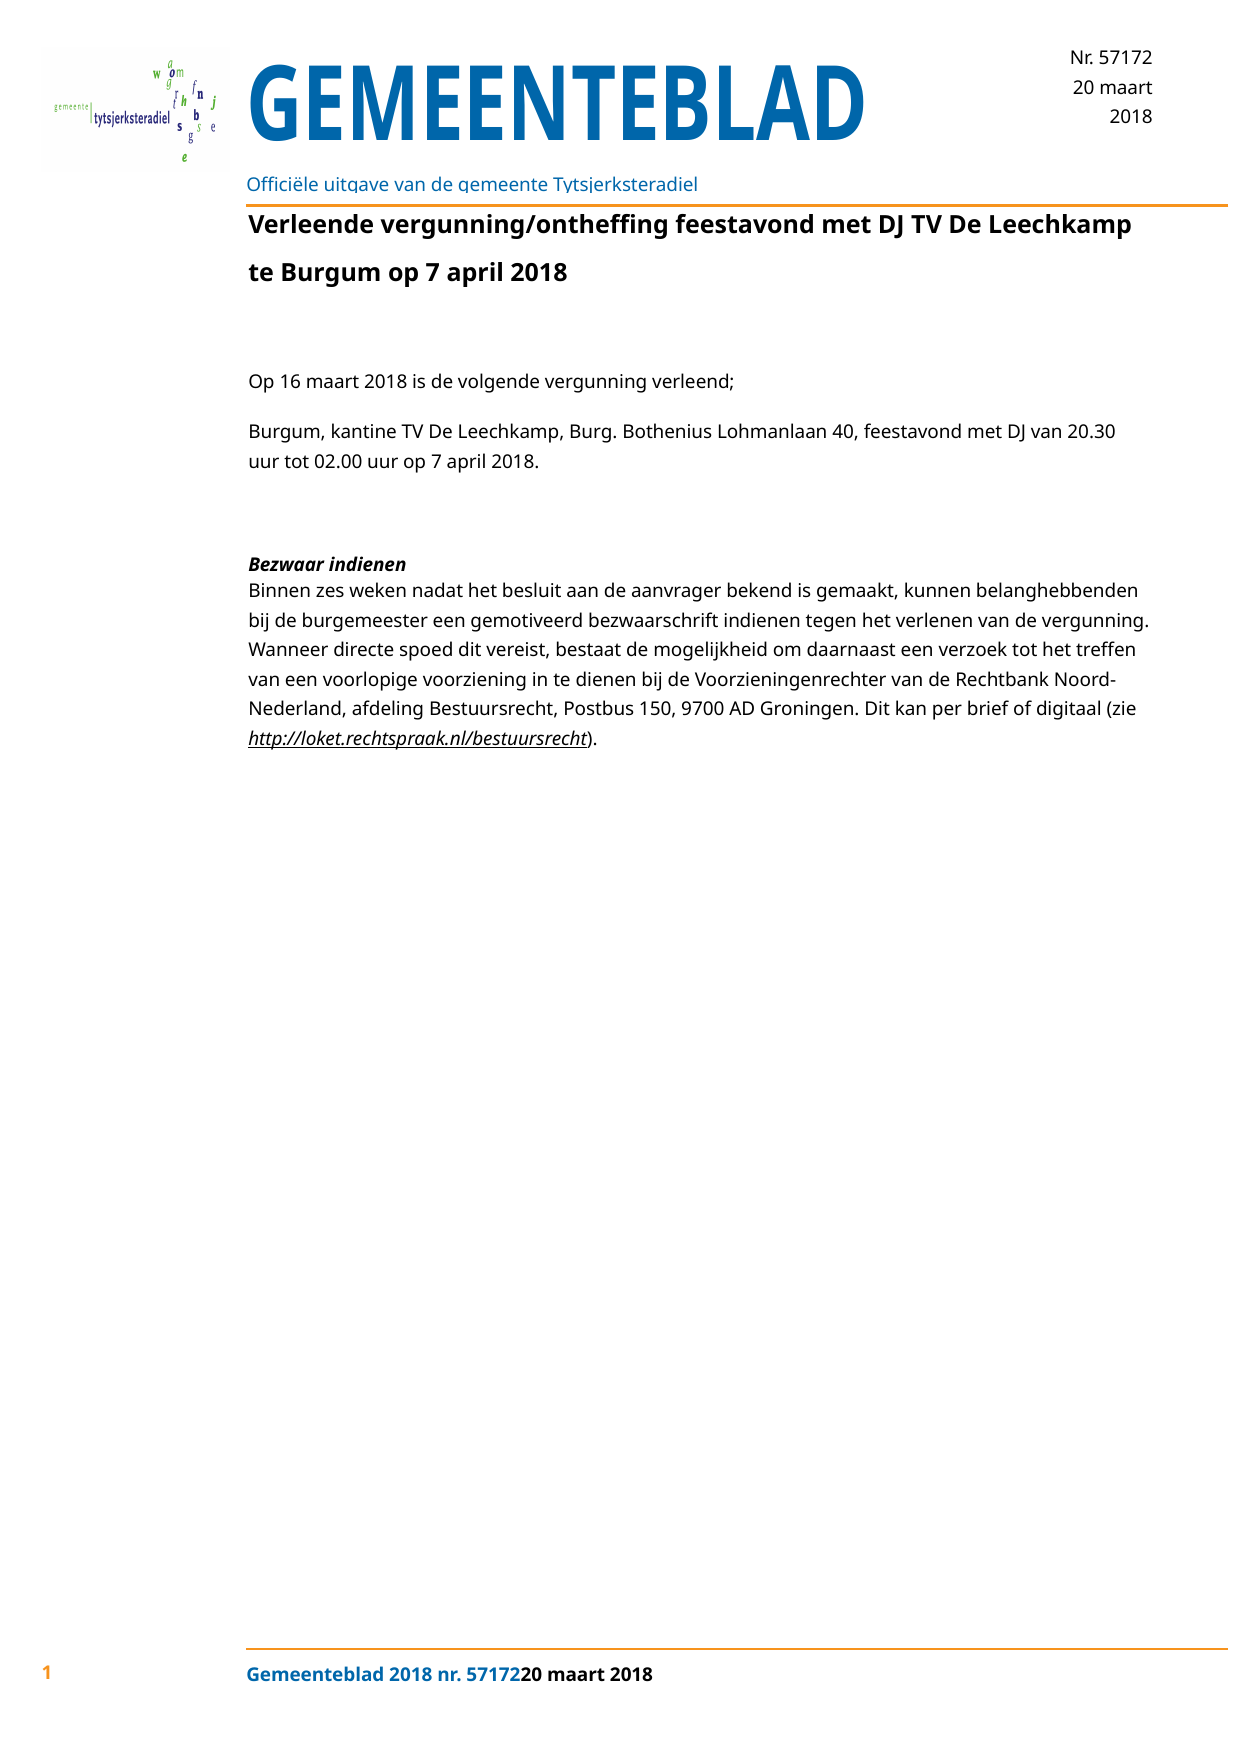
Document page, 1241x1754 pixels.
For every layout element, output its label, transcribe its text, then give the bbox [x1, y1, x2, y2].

picture [41, 47, 231, 172]
text Verleende vergunning/ontheffing feestavond met DJ TV De Leechkamp te Burgum op 7 april 2018 [248, 207, 1152, 288]
text Burgum, kantine TV De Leechkamp, Burg. Bothenius Lohmanlaan 40, feestavond met DJ van 20.30 uur tot 02.00 uur op 7 april 2018. [248, 419, 1152, 474]
text Binnen zes weken nadat het besluit aan de aanvrager bekend is gemaakt, kunnen belanghebbenden bij de burgemeester een gemotiveerd bezwaarschrift indienen tegen het verlenen van de vergunning. Wanneer directe spoed dit vereist, bestaat de mogelijkheid om daarnaast een verzoek tot het treffen van een voorlopige voorziening in te dienen bij de Voorzieningenrechter van de Rechtbank Noord-Nederland, afdeling Bestuursrecht, Postbus 150, 9700 AD Groningen. Dit kan per brief of digitaal (zie http://loket.rechtspraak.nl/bestuursrecht). [248, 577, 1152, 751]
text Op 16 maart 2018 is de volgende vergunning verleend; [248, 368, 1152, 394]
text Bezwaar indienen [248, 552, 1152, 577]
